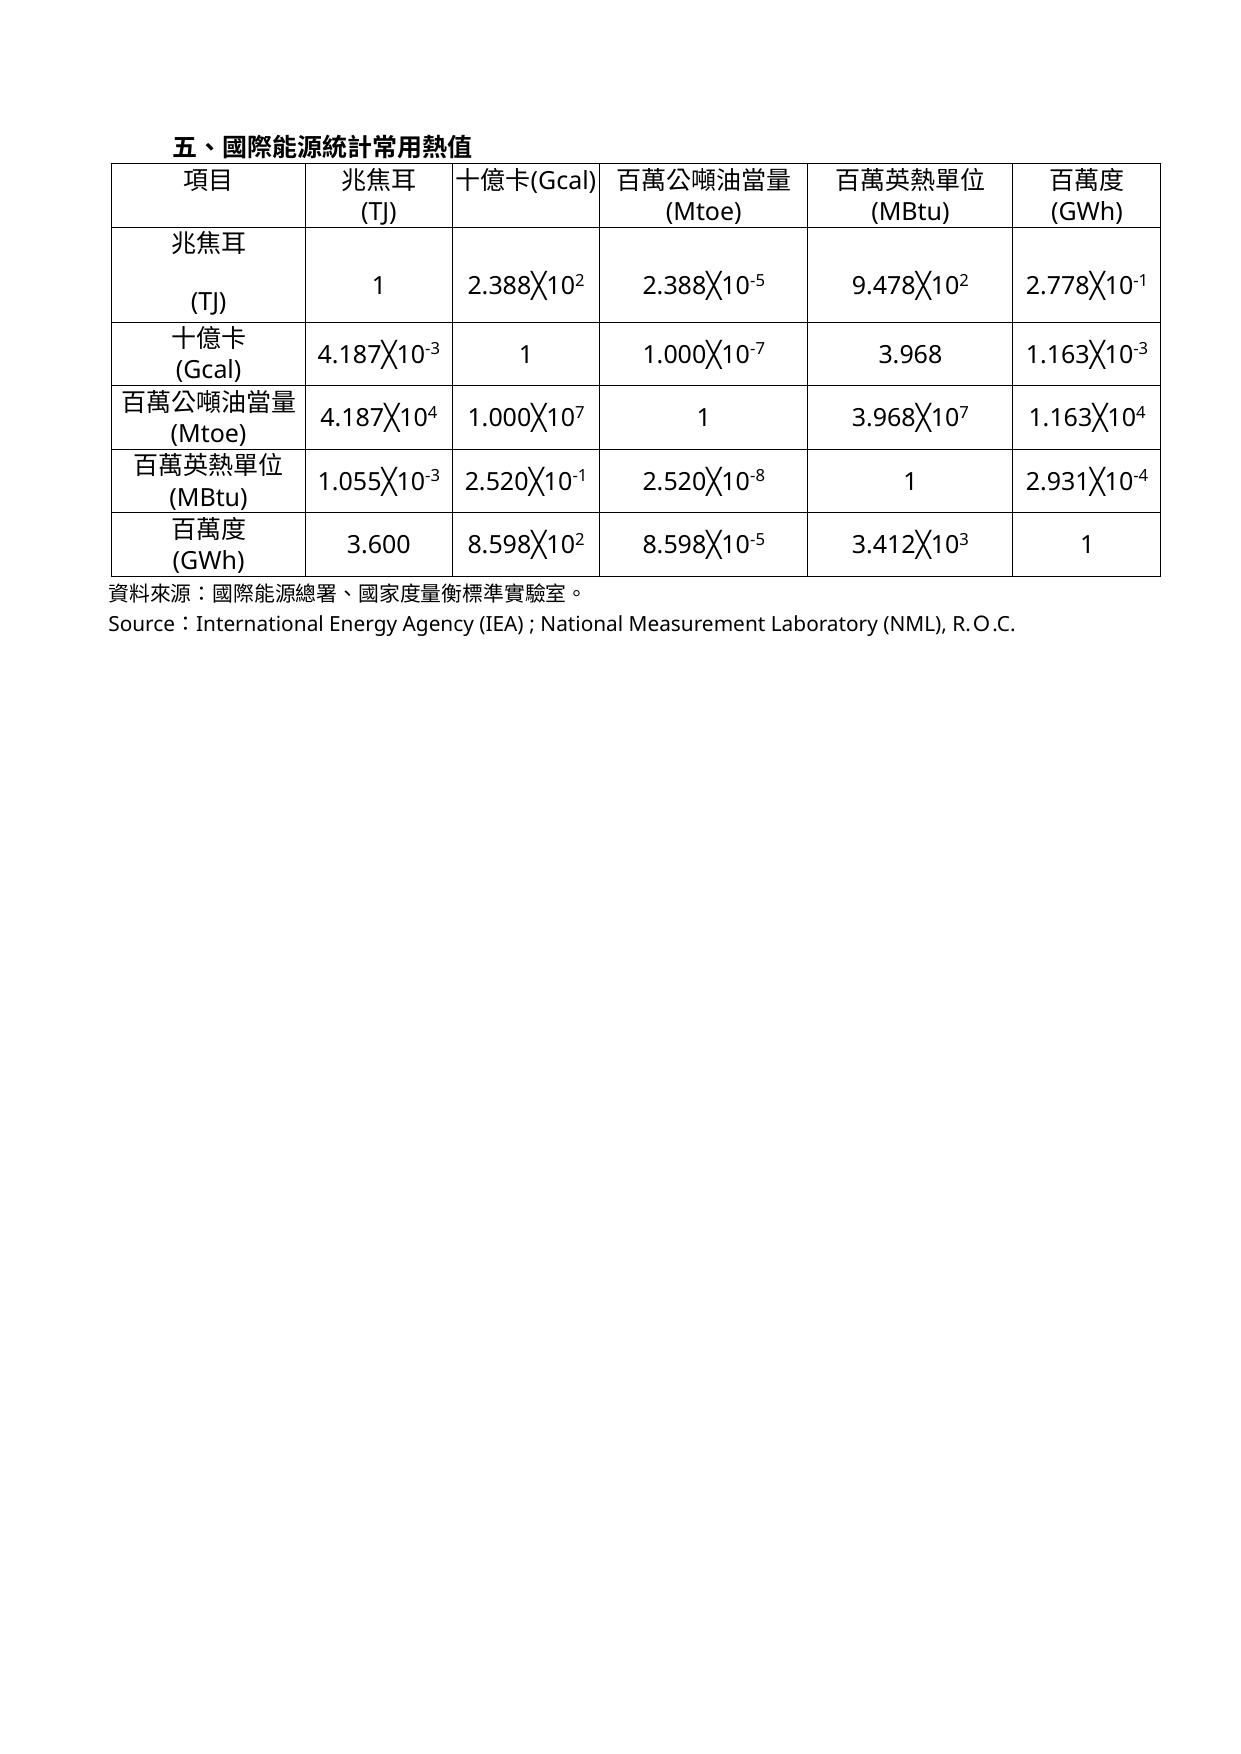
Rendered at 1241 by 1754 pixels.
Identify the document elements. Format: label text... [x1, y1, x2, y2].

table_header 項目 [112, 164, 305, 227]
table_cell 4.187╳104 [306, 386, 452, 449]
table_cell 2.931╳10-4 [1013, 450, 1160, 512]
table_header 百萬英熱單位(MBtu) [808, 164, 1012, 227]
table_cell 1.163╳10-3 [1013, 323, 1160, 385]
table_cell 4.187╳10-3 [306, 323, 452, 385]
table_cell 1.055╳10-3 [306, 450, 452, 512]
table_header 兆焦耳 (TJ) [306, 164, 452, 227]
text 五、國際能源統計常用熱值 [172, 127, 1085, 163]
table_cell 2.388╳10-5 [600, 228, 807, 322]
table_header 百萬公噸油當量(Mtoe) [600, 164, 807, 227]
table_cell 百萬公噸油當量(Mtoe) [112, 386, 305, 449]
table_cell 1 [808, 450, 1012, 512]
table_cell 3.412╳103 [808, 513, 1012, 576]
table_header 十億卡(Gcal) [453, 164, 599, 227]
table_cell 1 [453, 323, 599, 385]
table_cell 1.000╳107 [453, 386, 599, 449]
table_cell 2.778‬╳10-1 [1013, 228, 1160, 322]
table_cell 8.598╳10-5 [600, 513, 807, 576]
table_cell 3.600 [306, 513, 452, 576]
table_cell 十億卡 (Gcal) [112, 323, 305, 385]
table_cell 兆焦耳 (TJ) [112, 228, 305, 322]
table_cell 9.478╳102 [808, 228, 1012, 322]
table_cell 百萬度 (GWh) [112, 513, 305, 576]
table_cell 1.163╳104 [1013, 386, 1160, 449]
table_cell 8.598╳102 [453, 513, 599, 576]
text 資料來源：國際能源總署、國家度量衡標準實驗室。 [87, 577, 1085, 607]
table_header 百萬度(GWh) [1013, 164, 1160, 227]
table_cell 1.000╳10-7 [600, 323, 807, 385]
table_cell 1 [1013, 513, 1160, 576]
table_cell 2.520╳10-8 [600, 450, 807, 512]
table_cell 2.388╳102 [453, 228, 599, 322]
table_cell 1 [600, 386, 807, 449]
text Source：International Energy Agency (IEA) ; National Measurement Laboratory (NML), R.Ｏ.C. [87, 607, 1085, 637]
table_cell 1 [306, 228, 452, 322]
table_cell 3.968 [808, 323, 1012, 385]
table_cell 百萬英熱單位(MBtu) [112, 450, 305, 512]
table_cell 3.968╳107 [808, 386, 1012, 449]
table_cell 2.520╳10-1 [453, 450, 599, 512]
